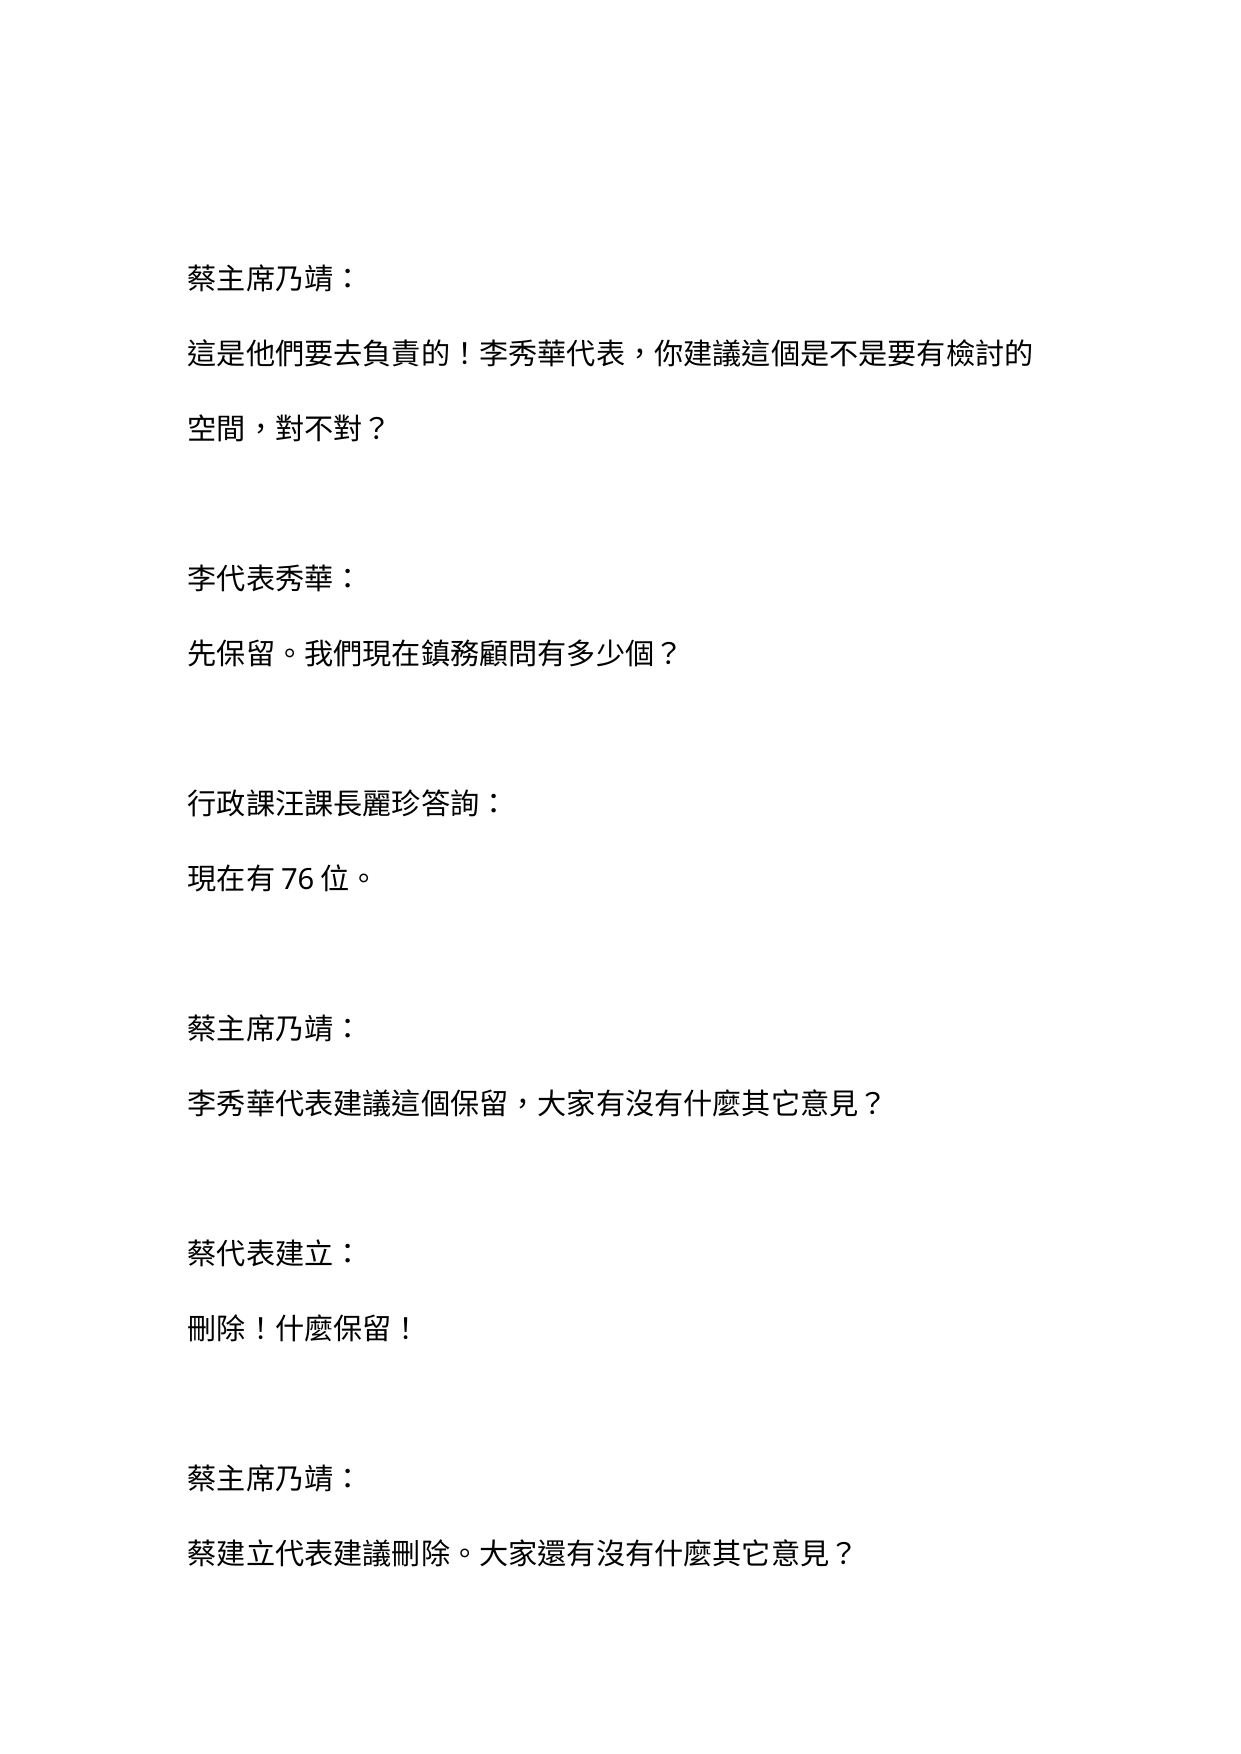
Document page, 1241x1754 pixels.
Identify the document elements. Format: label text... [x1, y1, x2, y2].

text 李代表秀華： [187, 539, 1053, 614]
text 蔡建立代表建議刪除。大家還有沒有什麼其它意見？ [187, 1514, 1053, 1589]
text 這是他們要去負責的！李秀華代表，你建議這個是不是要有檢討的空間，對不對？ [187, 314, 1053, 464]
text 蔡主席乃靖： [187, 989, 1053, 1064]
text 先保留。我們現在鎮務顧問有多少個？ [187, 614, 1053, 689]
text 蔡代表建立： [187, 1214, 1053, 1289]
text 蔡主席乃靖： [187, 239, 1053, 314]
text 現在有76位。 [187, 839, 1053, 914]
text 行政課汪課長麗珍答詢： [187, 764, 1053, 839]
text 刪除！什麼保留！ [187, 1289, 1053, 1364]
text 蔡主席乃靖： [187, 1439, 1053, 1514]
text 李秀華代表建議這個保留，大家有沒有什麼其它意見？ [187, 1064, 1053, 1139]
